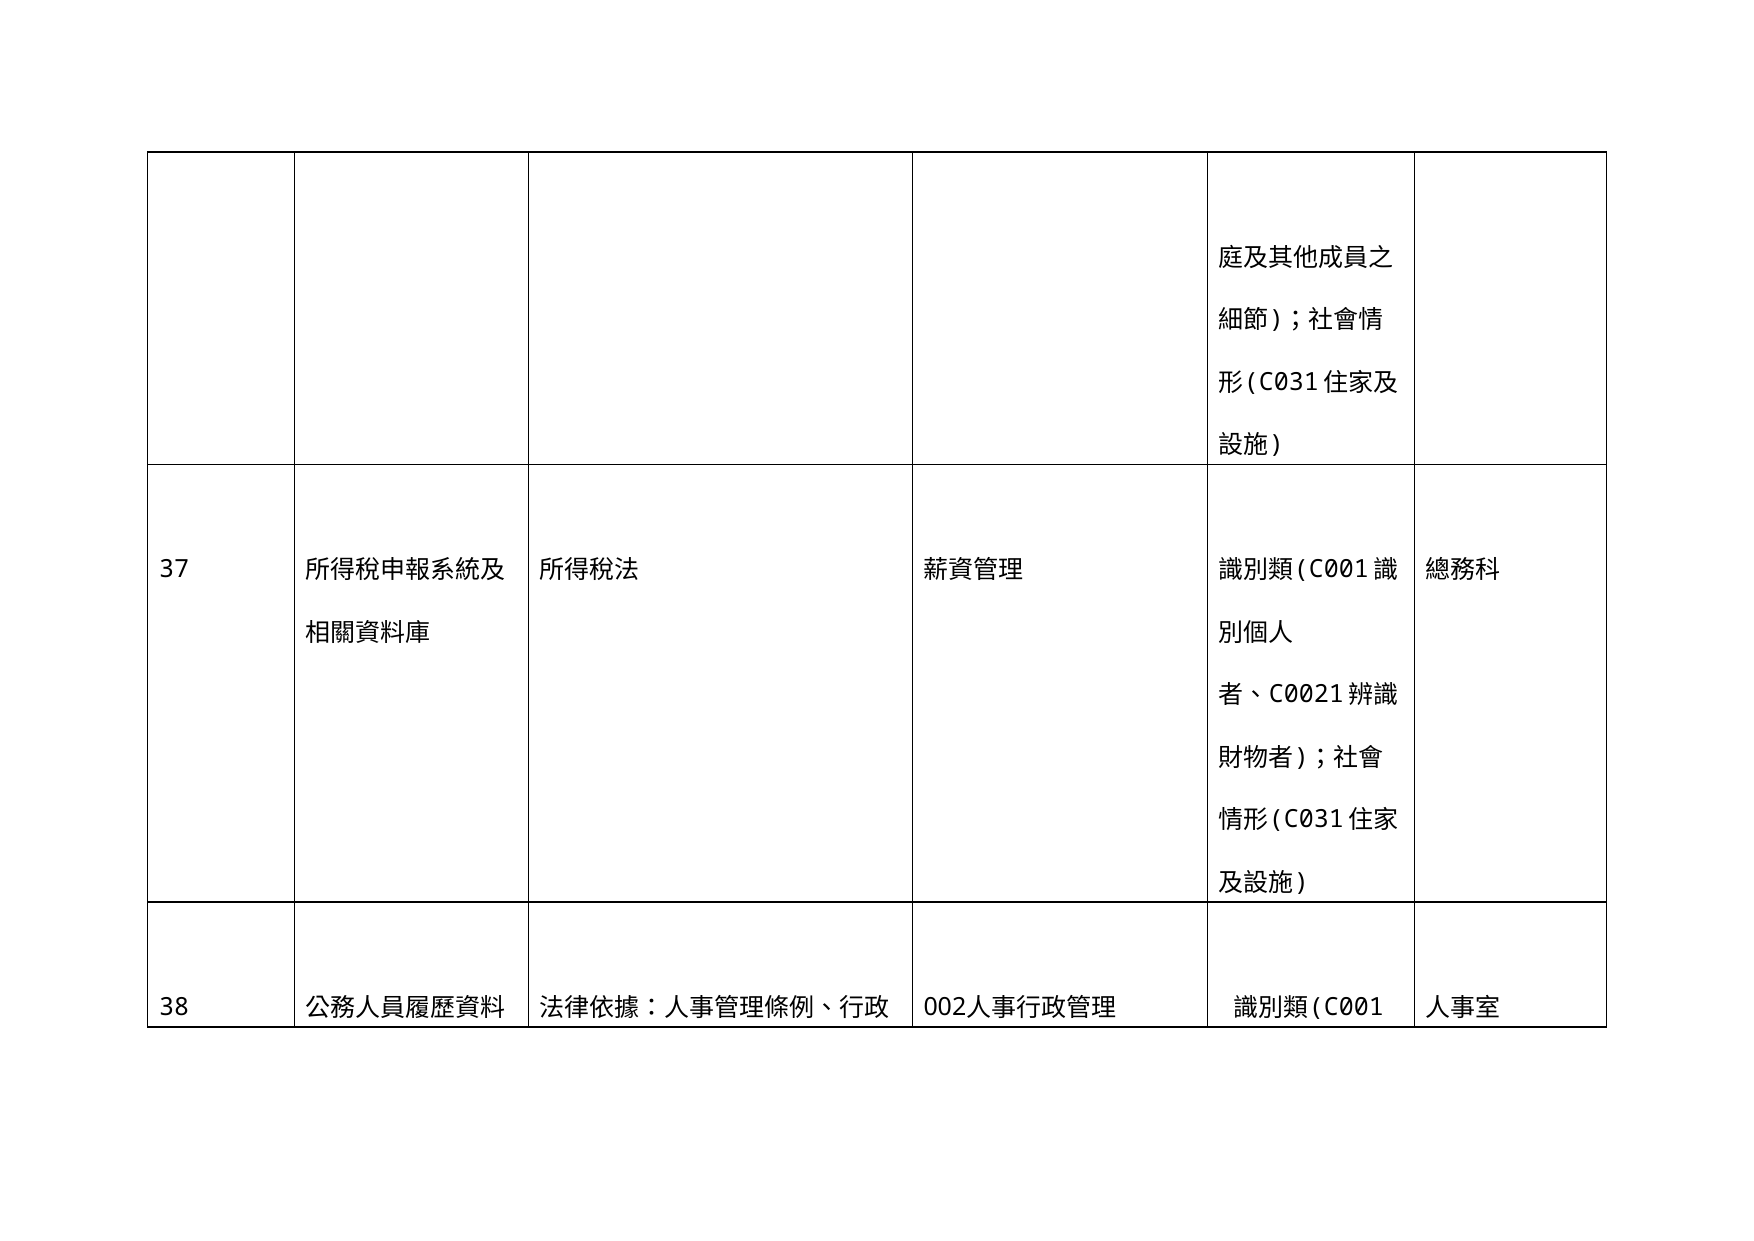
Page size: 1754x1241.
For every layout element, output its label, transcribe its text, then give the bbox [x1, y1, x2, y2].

table_cell 人事室 [1415, 903, 1606, 1026]
table_cell 識別類(C001識別個人者、C0021辨識財物者)；社會情形(C031住家及設施) [1208, 465, 1414, 901]
table_cell 所得稅法 [529, 465, 912, 901]
table_cell [1415, 153, 1606, 464]
table_cell 識別類(C001 [1208, 903, 1414, 1026]
table_cell 薪資管理 [913, 465, 1207, 901]
table_cell [148, 153, 294, 464]
table_cell [529, 153, 912, 464]
table_cell [295, 153, 528, 464]
table_cell 法律依據：人事管理條例、行政 [529, 903, 912, 1026]
table_cell 公務人員履歷資料 [295, 903, 528, 1026]
table_cell 庭及其他成員之細節)；社會情形(C031住家及設施) [1208, 153, 1414, 464]
table_cell 38 [148, 903, 294, 1026]
table_cell 37 [148, 465, 294, 901]
table_cell 所得稅申報系統及相關資料庫 [295, 465, 528, 901]
table_cell 002人事行政管理 [913, 903, 1207, 1026]
table_cell [913, 153, 1207, 464]
table_cell 總務科 [1415, 465, 1606, 901]
